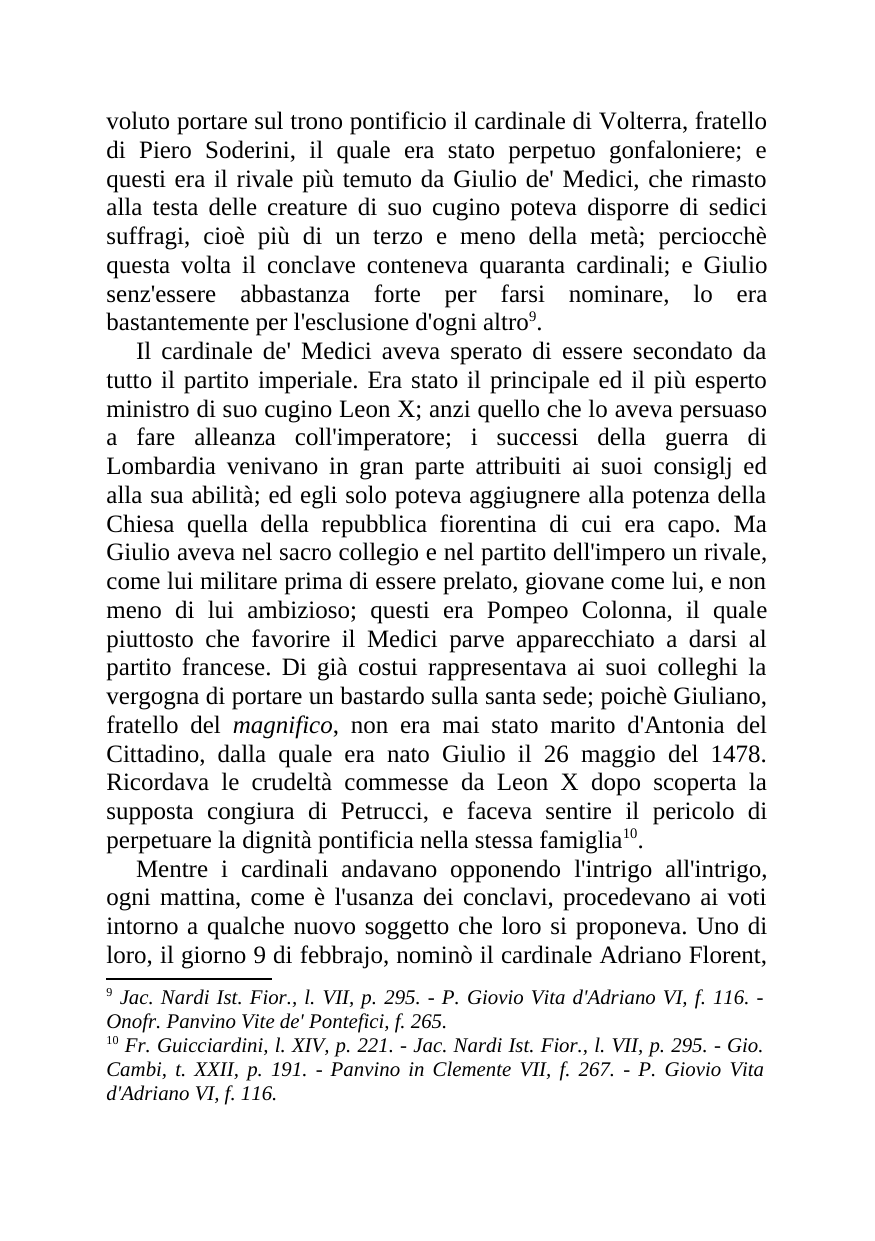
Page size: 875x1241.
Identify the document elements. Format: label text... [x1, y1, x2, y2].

text Fr. Guicciardini, l. XIV, p. 221. - Jac. Nardi Ist. Fior., l. VII, p. 295. - Gio. Cambi, t. XXII, p. 191. - Panvino in Clemente VII, f. 267. - P. Giovio Vita d'Adriano VI, f. 116. [106, 1033, 768, 1105]
text Il cardinale de' Medici aveva sperato di essere secondato da tutto il partito imperiale. Era stato il principale ed il più esperto ministro di suo cugino Leon X; anzi quello che lo aveva persuaso a fare alleanza coll'imperatore; i successi della guerra di Lombardia venivano in gran parte attribuiti ai suoi consiglj ed alla sua abilità; ed egli solo poteva aggiugnere alla potenza della Chiesa quella della repubblica fiorentina di cui era capo. Ma Giulio aveva nel sacro collegio e nel partito dell'impero un rivale, come lui militare prima di essere prelato, giovane come lui, e non meno di lui ambizioso; questi era Pompeo Colonna, il quale piuttosto che favorire il Medici parve apparecchiato a darsi al partito francese. Di già costui rappresentava ai suoi colleghi la vergogna di portare un bastardo sulla santa sede; poichè Giuliano, fratello del magnifico, non era mai stato marito d'Antonia del Cittadino, dalla quale era nato Giulio il 26 maggio del 1478. Ricordava le crudeltà commesse da Leon X dopo scoperta la supposta congiura di Petrucci, e faceva sentire il pericolo di perpetuare la dignità pontificia nella stessa famiglia. [106, 336, 768, 854]
text Mentre i cardinali andavano opponendo l'intrigo all'intrigo, ogni mattina, come è l'usanza dei conclavi, procedevano ai voti intorno a qualche nuovo soggetto che loro si proponeva. Uno di loro, il giorno 9 di febbrajo, nominò il cardinale Adriano Florent, [106, 854, 768, 969]
text Jac. Nardi Ist. Fior., l. VII, p. 295. - P. Giovio Vita d'Adriano VI, f. 116. - Onofr. Panvino Vite de' Pontefici, f. 265. [106, 985, 768, 1033]
text voluto portare sul trono pontificio il cardinale di Volterra, fratello di Piero Soderini, il quale era stato perpetuo gonfaloniere; e questi era il rivale più temuto da Giulio de' Medici, che rimasto alla testa delle creature di suo cugino poteva disporre di sedici suffragi, cioè più di un terzo e meno della metà; perciocchè questa volta il conclave conteneva quaranta cardinali; e Giulio senz'essere abbastanza forte per farsi nominare, lo era bastantemente per l'esclusione d'ogni altro. [106, 106, 768, 336]
